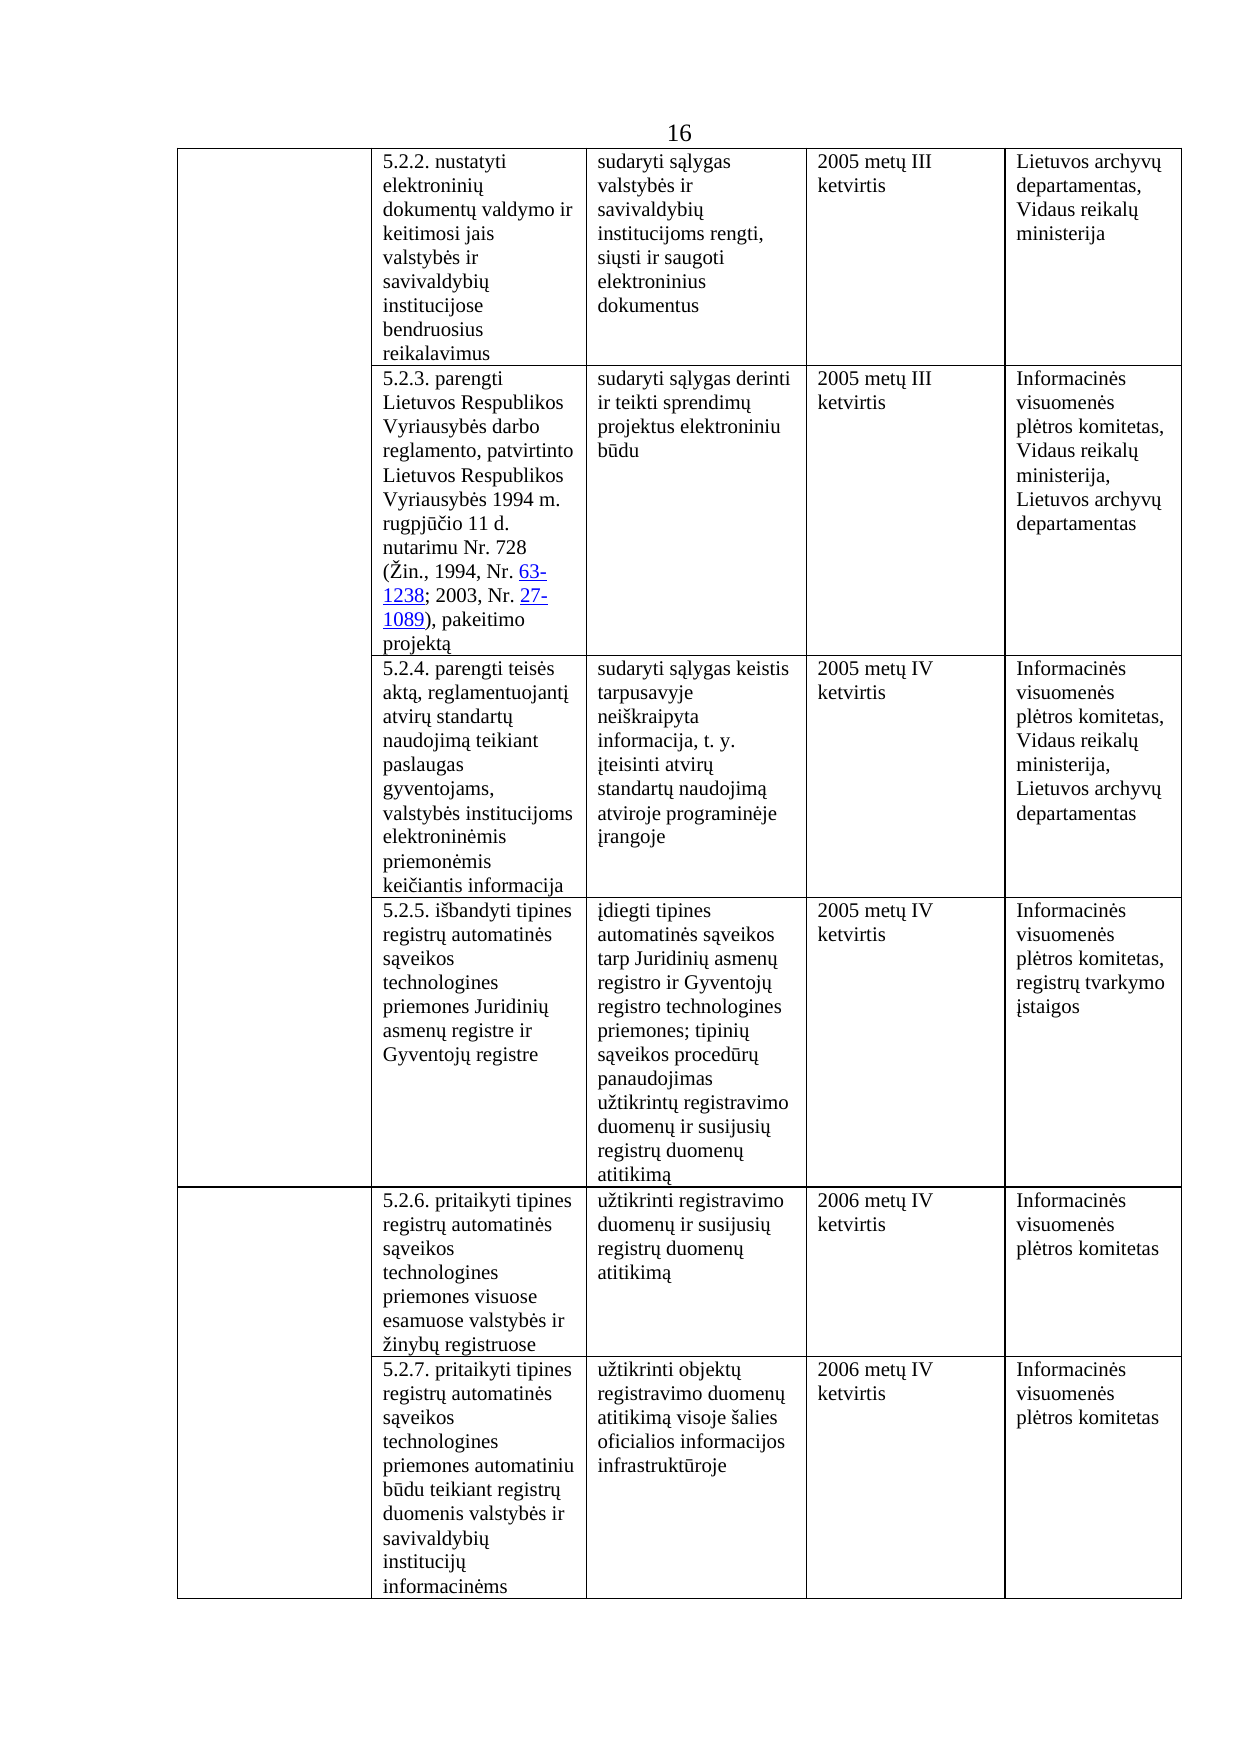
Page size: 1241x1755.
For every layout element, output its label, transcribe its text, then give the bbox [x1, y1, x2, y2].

table_cell Informacinės visuomenės plėtros komitetas, Vidaus reikalų ministerija, Lietuvos archyvų departamentas [1006, 366, 1181, 655]
table_cell 5.2.2. nustatyti elektroninių dokumentų valdymo ir keitimosi jais valstybės ir savivaldybių institucijose bendruosius reikalavimus [372, 149, 586, 365]
table_cell užtikrinti registravimo duomenų ir susijusių registrų duomenų atitikimą [587, 1188, 806, 1356]
table_cell [178, 149, 371, 1186]
table_cell 2006 metų IV ketvirtis [807, 1357, 1004, 1598]
table_cell sudaryti sąlygas keistis tarpusavyje neiškraipyta informacija, t. y. įteisinti atvirų standartų naudojimą atviroje programinėje įrangoje [587, 656, 806, 897]
table_cell 2005 metų III ketvirtis [807, 366, 1004, 655]
table_cell 5.2.4. parengti teisės aktą, reglamentuojantį atvirų standartų naudojimą teikiant paslaugas gyventojams, valstybės institucijoms elektroninėmis priemonėmis keičiantis informacija [372, 656, 586, 897]
table_cell 5.2.3. parengti Lietuvos Respublikos Vyriausybės darbo reglamento, patvirtinto Lietuvos Respublikos Vyriausybės 1994 m. rugpjūčio 11 d. nutarimu Nr. 728 (Žin., 1994, Nr. 63-1238; 2003, Nr. 27-1089), pakeitimo projektą [372, 366, 586, 655]
table_cell 2005 metų III ketvirtis [807, 149, 1004, 365]
table_cell Informacinės visuomenės plėtros komitetas, registrų tvarkymo įstaigos [1006, 898, 1181, 1186]
table_cell užtikrinti objektų registravimo duomenų atitikimą visoje šalies oficialios informacijos infrastruktūroje [587, 1357, 806, 1598]
table_cell 5.2.6. pritaikyti tipines registrų automatinės sąveikos technologines priemones visuose esamuose valstybės ir žinybų registruose [372, 1188, 586, 1356]
table_cell Lietuvos archyvų departamentas, Vidaus reikalų ministerija [1006, 149, 1181, 365]
table_cell Informacinės visuomenės plėtros komitetas [1006, 1188, 1181, 1356]
table_cell sudaryti sąlygas valstybės ir savivaldybių institucijoms rengti, siųsti ir saugoti elektroninius dokumentus [587, 149, 806, 365]
table_cell 2005 metų IV ketvirtis [807, 656, 1004, 897]
table_cell 2006 metų IV ketvirtis [807, 1188, 1004, 1356]
table_cell [178, 1188, 371, 1598]
table_cell 5.2.5. išbandyti tipines registrų automatinės sąveikos technologines priemones Juridinių asmenų registre ir Gyventojų registre [372, 898, 586, 1186]
table_cell 5.2.7. pritaikyti tipines registrų automatinės sąveikos technologines priemones automatiniu būdu teikiant registrų duomenis valstybės ir savivaldybių institucijų informacinėms [372, 1357, 586, 1598]
table_cell įdiegti tipines automatinės sąveikos tarp Juridinių asmenų registro ir Gyventojų registro technologines priemones; tipinių sąveikos procedūrų panaudojimas užtikrintų registravimo duomenų ir susijusių registrų duomenų atitikimą [587, 898, 806, 1186]
table_cell Informacinės visuomenės plėtros komitetas [1006, 1357, 1181, 1598]
table_cell sudaryti sąlygas derinti ir teikti sprendimų projektus elektroniniu būdu [587, 366, 806, 655]
table_cell Informacinės visuomenės plėtros komitetas, Vidaus reikalų ministerija, Lietuvos archyvų departamentas [1006, 656, 1181, 897]
table_cell 2005 metų IV ketvirtis [807, 898, 1004, 1186]
